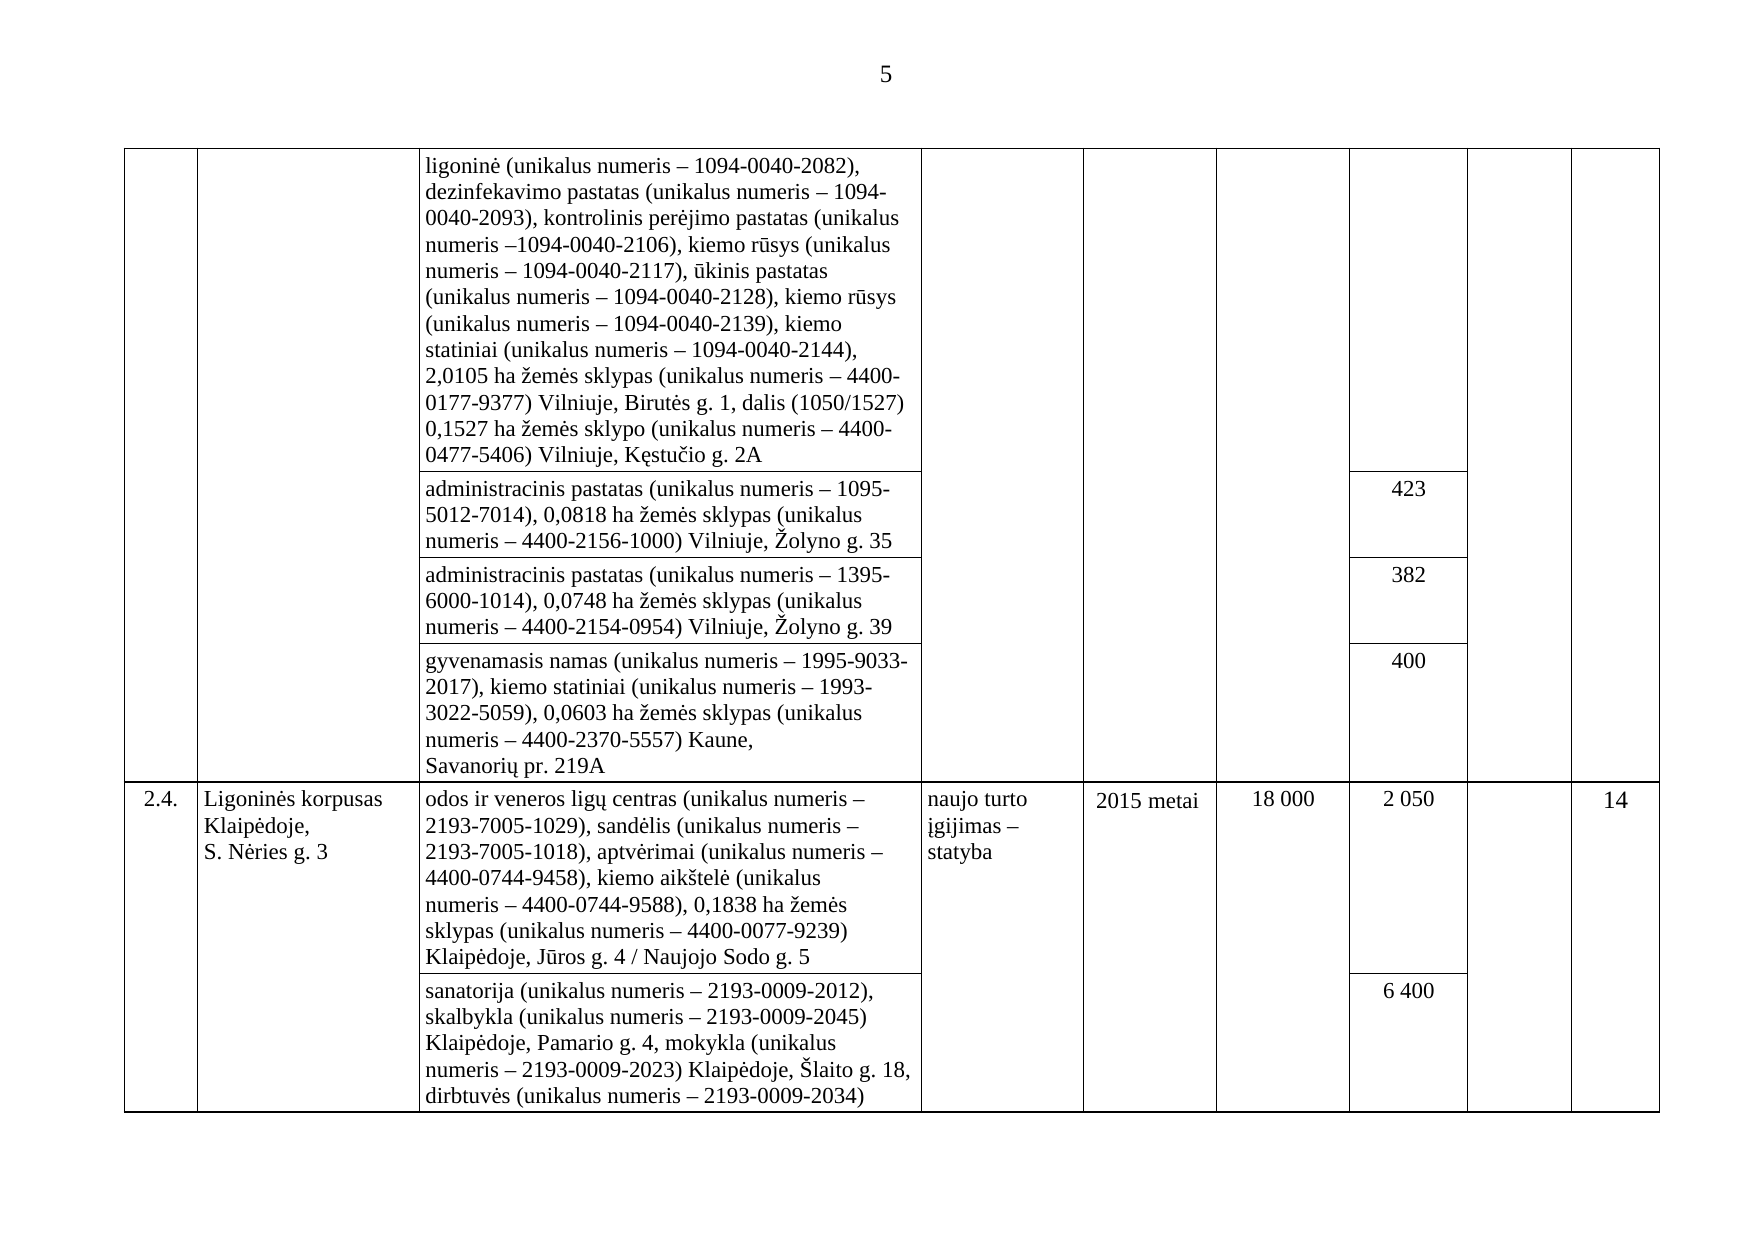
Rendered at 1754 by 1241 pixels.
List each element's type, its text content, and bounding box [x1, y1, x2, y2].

table_cell 14 [1572, 783, 1659, 1111]
table_cell 382 [1350, 558, 1467, 643]
table_cell administracinis pastatas (unikalus numeris – 1095-5012-7014), 0,0818 ha žemės sklypas (unikalus numeris – 4400-2156-1000) Vilniuje, Žolyno g. 35 [420, 472, 921, 557]
table_cell 423 [1350, 472, 1467, 557]
table_cell [1468, 149, 1571, 781]
table_cell naujo turto įgijimas – statyba [922, 783, 1083, 1111]
table_cell 400 [1350, 644, 1467, 781]
table_cell sanatorija (unikalus numeris – 2193-0009-2012), skalbykla (unikalus numeris – 2193-0009-2045) Klaipėdoje, Pamario g. 4, mokykla (unikalus numeris – 2193-0009-2023) Klaipėdoje, Šlaito g. 18, dirbtuvės (unikalus numeris – 2193-0009-2034) [420, 974, 921, 1111]
table_cell [1468, 783, 1571, 1111]
table_cell [1084, 149, 1216, 781]
table_cell 2015 metai [1084, 783, 1216, 1111]
table_cell administracinis pastatas (unikalus numeris – 1395-6000-1014), 0,0748 ha žemės sklypas (unikalus numeris – 4400-2154-0954) Vilniuje, Žolyno g. 39 [420, 558, 921, 643]
table_cell gyvenamasis namas (unikalus numeris – 1995-9033-2017), kiemo statiniai (unikalus numeris – 1993-3022-5059), 0,0603 ha žemės sklypas (unikalus numeris – 4400-2370-5557) Kaune, Savanorių pr. 219A [420, 644, 921, 781]
table_cell [922, 149, 1083, 781]
table_cell 6 400 [1350, 974, 1467, 1111]
table_cell 18 000 [1217, 783, 1349, 1111]
table_cell 2.4. [125, 783, 197, 1111]
table_cell [125, 149, 197, 781]
table_cell [1217, 149, 1349, 781]
table_cell 2 050 [1350, 783, 1467, 973]
table_cell [1572, 149, 1659, 781]
table_cell [1350, 149, 1467, 471]
table_cell odos ir veneros ligų centras (unikalus numeris – 2193-7005-1029), sandėlis (unikalus numeris – 2193-7005-1018), aptvėrimai (unikalus numeris – 4400-0744-9458), kiemo aikštelė (unikalus numeris – 4400-0744-9588), 0,1838 ha žemės sklypas (unikalus numeris – 4400-0077-9239) Klaipėdoje, Jūros g. 4 / Naujojo Sodo g. 5 [420, 783, 921, 973]
table_cell ligoninė (unikalus numeris – 1094-0040-2082), dezinfekavimo pastatas (unikalus numeris – 1094-0040-2093), kontrolinis perėjimo pastatas (unikalus numeris –1094-0040-2106), kiemo rūsys (unikalus numeris – 1094-0040-2117), ūkinis pastatas (unikalus numeris – 1094-0040-2128), kiemo rūsys (unikalus numeris – 1094-0040-2139), kiemo statiniai (unikalus numeris – 1094-0040-2144), 2,0105 ha žemės sklypas (unikalus numeris – 4400-0177-9377) Vilniuje, Birutės g. 1, dalis (1050/1527) 0,1527 ha žemės sklypo (unikalus numeris – 4400-0477-5406) Vilniuje, Kęstučio g. 2A [420, 149, 921, 471]
table_cell Ligoninės korpusas Klaipėdoje, S. Nėries g. 3 [198, 783, 419, 1111]
table_cell [198, 149, 419, 781]
